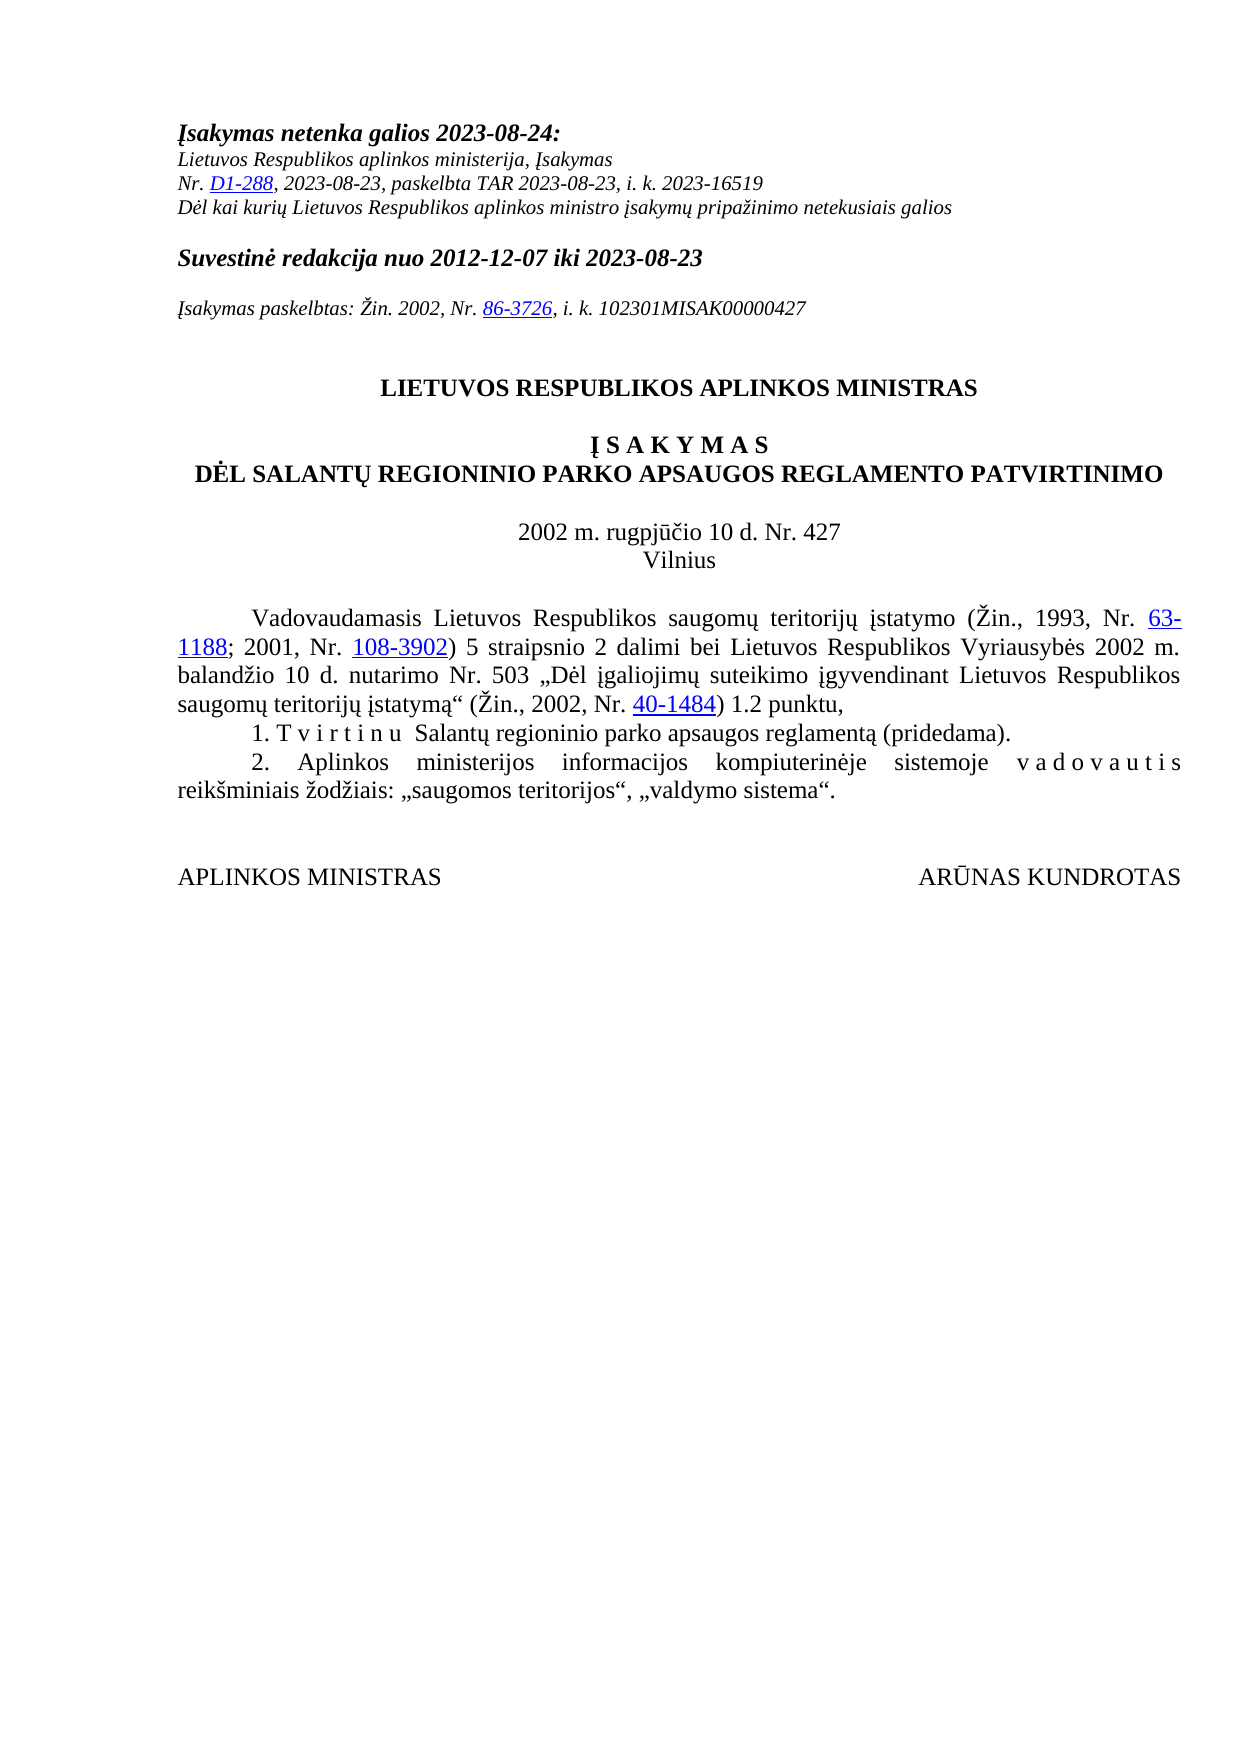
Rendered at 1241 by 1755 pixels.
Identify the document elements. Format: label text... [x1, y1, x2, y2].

text 2. Aplinkos ministerijos informacijos kompiuterinėje sistemoje vadovautis reikšminiais žodžiais: „saugomos teritorijos“, „valdymo sistema“. [177, 747, 1181, 804]
text Įsakymas paskelbtas: Žin. 2002, Nr. 86-3726, i. k. 102301MISAK00000427 [177, 296, 1181, 320]
text Nr. D1-288, 2023-08-23, paskelbta TAR 2023-08-23, i. k. 2023-16519 [177, 171, 1181, 195]
text Lietuvos Respublikos aplinkos ministerija, Įsakymas [177, 147, 1181, 171]
text Suvestinė redakcija nuo 2012-12-07 iki 2023-08-23 [177, 243, 1181, 272]
text Vadovaudamasis Lietuvos Respublikos saugomų teritorijų įstatymo (Žin., 1993, Nr. 63-1188; 2001, Nr. 108-3902) 5 straipsnio 2 dalimi bei Lietuvos Respublikos Vyriausybės 2002 m. balandžio 10 d. nutarimo Nr. 503 „Dėl įgaliojimų suteikimo įgyvendinant Lietuvos Respublikos saugomų teritorijų įstatymą“ (Žin., 2002, Nr. 40-1484) 1.2 punktu, [177, 603, 1181, 718]
text Dėl kai kurių Lietuvos Respublikos aplinkos ministro įsakymų pripažinimo netekusiais galios [177, 195, 1181, 219]
text DĖL SALANTŲ REGIONINIO PARKO APSAUGOS REGLAMENTO PATVIRTINIMO [177, 459, 1181, 488]
text Į S A K Y M A S [177, 430, 1181, 459]
text Įsakymas netenka galios 2023-08-24: [177, 118, 1181, 147]
text 1. Tvirtinu Salantų regioninio parko apsaugos reglamentą (pridedama). [177, 718, 1181, 747]
text Vilnius [177, 545, 1181, 574]
text 2002 m. rugpjūčio 10 d. Nr. 427 [177, 517, 1181, 545]
text APLINKOS MINISTRAS ARŪNAS KUNDROTAS [177, 862, 1181, 890]
text LIETUVOS RESPUBLIKOS APLINKOS MINISTRAS [177, 373, 1181, 402]
